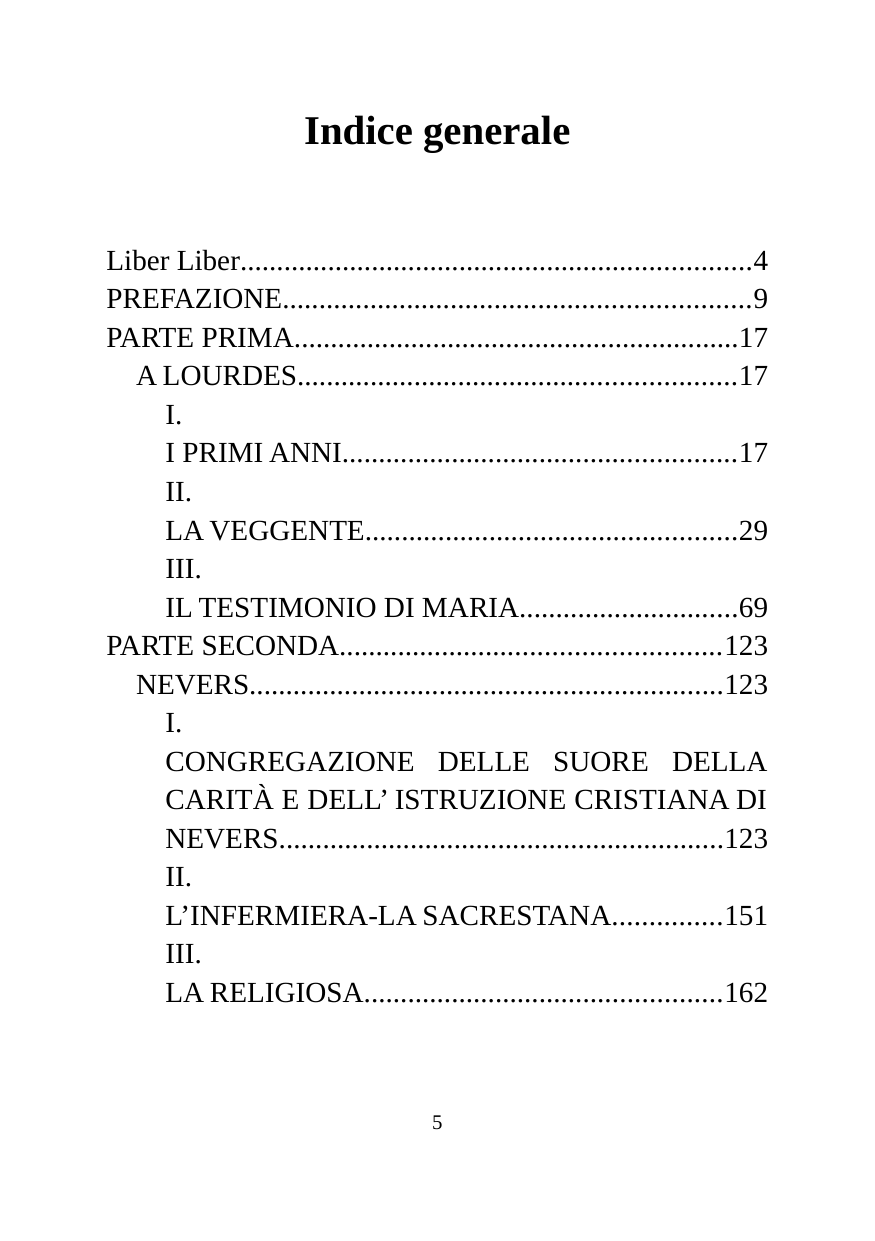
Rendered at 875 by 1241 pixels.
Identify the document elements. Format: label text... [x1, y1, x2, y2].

text I. CONGREGAZIONE DELLE SUORE DELLA CARITÀ E DELL’ ISTRUZIONE CRISTIANA DI NEVERS. 123 [165, 705, 768, 854]
text II. L’INFERMIERA-LA SACRESTANA 151 [165, 859, 768, 932]
text III. LA RELIGIOSA. 162 [165, 937, 768, 1009]
text PREFAZIONE 9 [106, 281, 768, 315]
text III. IL TESTIMONIO DI MARIA. 69 [165, 551, 768, 623]
text I. I PRIMI ANNI. 17 [165, 397, 768, 469]
text PARTE SECONDA 123 [106, 628, 768, 662]
text A LOURDES 17 [136, 358, 768, 392]
text NEVERS 123 [136, 667, 768, 700]
subtitle Indice generale [106, 106, 768, 153]
text PARTE PRIMA 17 [106, 320, 768, 353]
text Liber Liber 4 [106, 243, 768, 276]
text II. LA VEGGENTE. 29 [165, 474, 768, 546]
